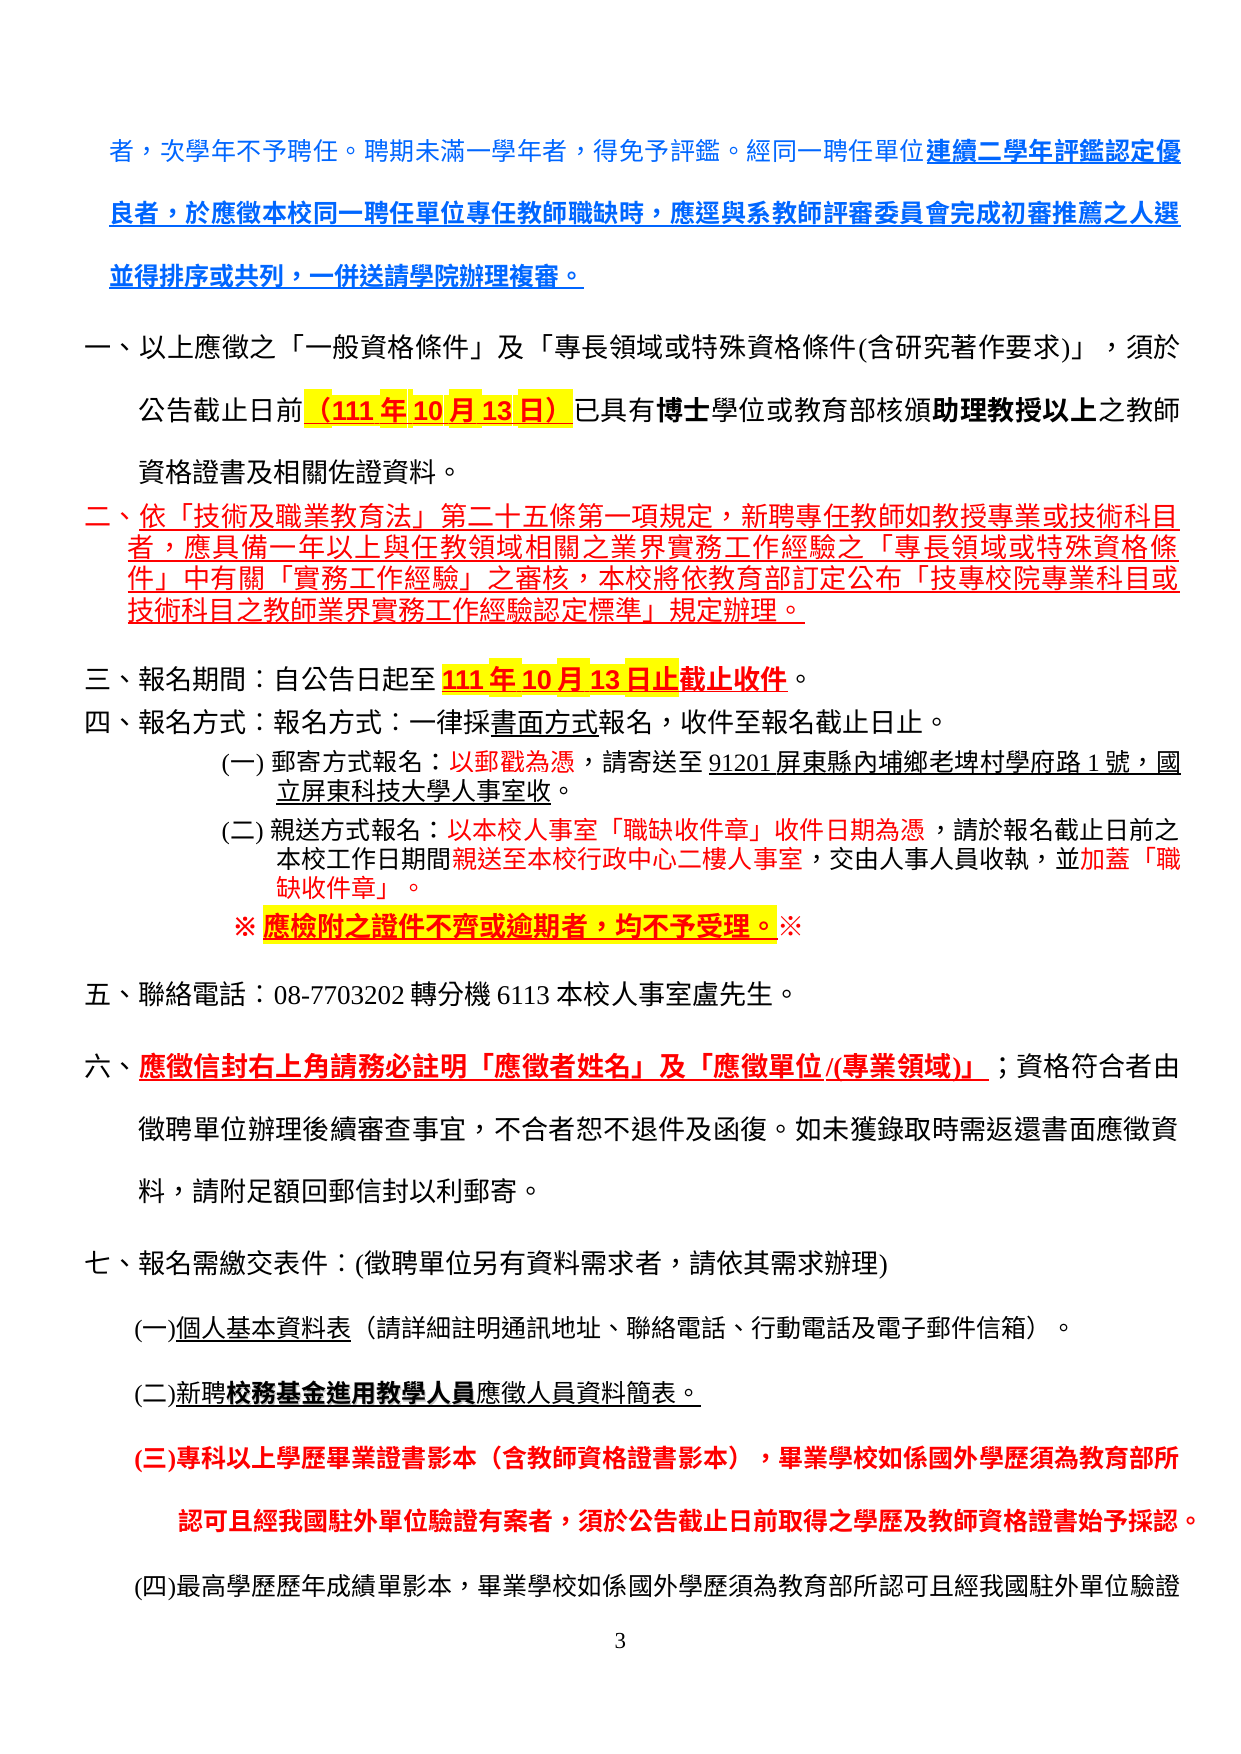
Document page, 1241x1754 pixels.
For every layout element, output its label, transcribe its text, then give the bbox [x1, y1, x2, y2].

text (三)專科以上學歷畢業證書影本（含教師資格證書影本），畢業學校如係國外學歷須為教育部所認可且經我國駐外單位驗證有案者，須於公告截止日前取得之學歷及教師資格證書始予採認。 [134, 1415, 1181, 1540]
text 五、聯絡電話︰08-7703202轉分機6113 本校人事室盧先生。 [84, 951, 1181, 1014]
text 六、應徵信封右上角請務必註明「應徵者姓名」及「應徵單位/(專業領域)」；資格符合者由徵聘單位辦理後續審查事宜，不合者恕不退件及函復。如未獲錄取時需返還書面應徵資料，請附足額回郵信封以利郵寄。 [84, 1023, 1181, 1211]
text (二)新聘校務基金進用教學人員應徵人員資料簡表。 [134, 1350, 1181, 1413]
text 三、報名期間︰自公告日起至111年10月13日止截止收件。 [84, 636, 1181, 698]
text 四、報名方式︰報名方式︰一律採書面方式報名，收件至報名截止日止。 [84, 708, 1156, 739]
text (一)個人基本資料表（請詳細註明通訊地址、聯絡電話、行動電話及電子郵件信箱）。 [134, 1285, 1181, 1348]
text ※ 應檢附之證件不齊或逾期者，均不予受理。※ [234, 913, 1156, 942]
text 者，次學年不予聘任。聘期未滿一學年者，得免予評鑑。經同一聘任單位連續二學年評鑑認定優良者，於應徵本校同一聘任單位專任教師職缺時，應逕與系教師評審委員會完成初審推薦之人選並得排序或共列，一併送請學院辦理複審。 [84, 108, 1181, 295]
text 二、依「技術及職業教育法」第二十五條第一項規定，新聘專任教師如教授專業或技術科目者，應具備一年以上與任教領域相關之業界實務工作經驗之「專長領域或特殊資格條件」中有關「實務工作經驗」之審核，本校將依教育部訂定公布「技專校院專業科目或技術科目之教師業界實務工作經驗認定標準」規定辦理。 [84, 501, 1181, 626]
text (二) 親送方式報名：以本校人事室「職缺收件章」收件日期為憑，請於報名截止日前之本校工作日期間親送至本校行政中心二樓人事室，交由人事人員收執，並加蓋「職缺收件章」。 [221, 816, 1181, 903]
text (四)最高學歷歷年成績單影本，畢業學校如係國外學歷須為教育部所認可且經我國駐外單位驗證 [134, 1543, 1181, 1606]
text (一) 郵寄方式報名：以郵戳為憑，請寄送至91201屏東縣內埔鄉老埤村學府路1號，國立屏東科技大學人事室收。 [221, 748, 1181, 807]
text 一、以上應徵之「一般資格條件」及「專長領域或特殊資格條件(含研究著作要求)」，須於公告截止日前（111年10月13日）已具有博士學位或教育部核頒助理教授以上之教師資格證書及相關佐證資料。 [84, 304, 1181, 492]
text 七、報名需繳交表件︰(徵聘單位另有資料需求者，請依其需求辦理) [84, 1220, 1181, 1283]
